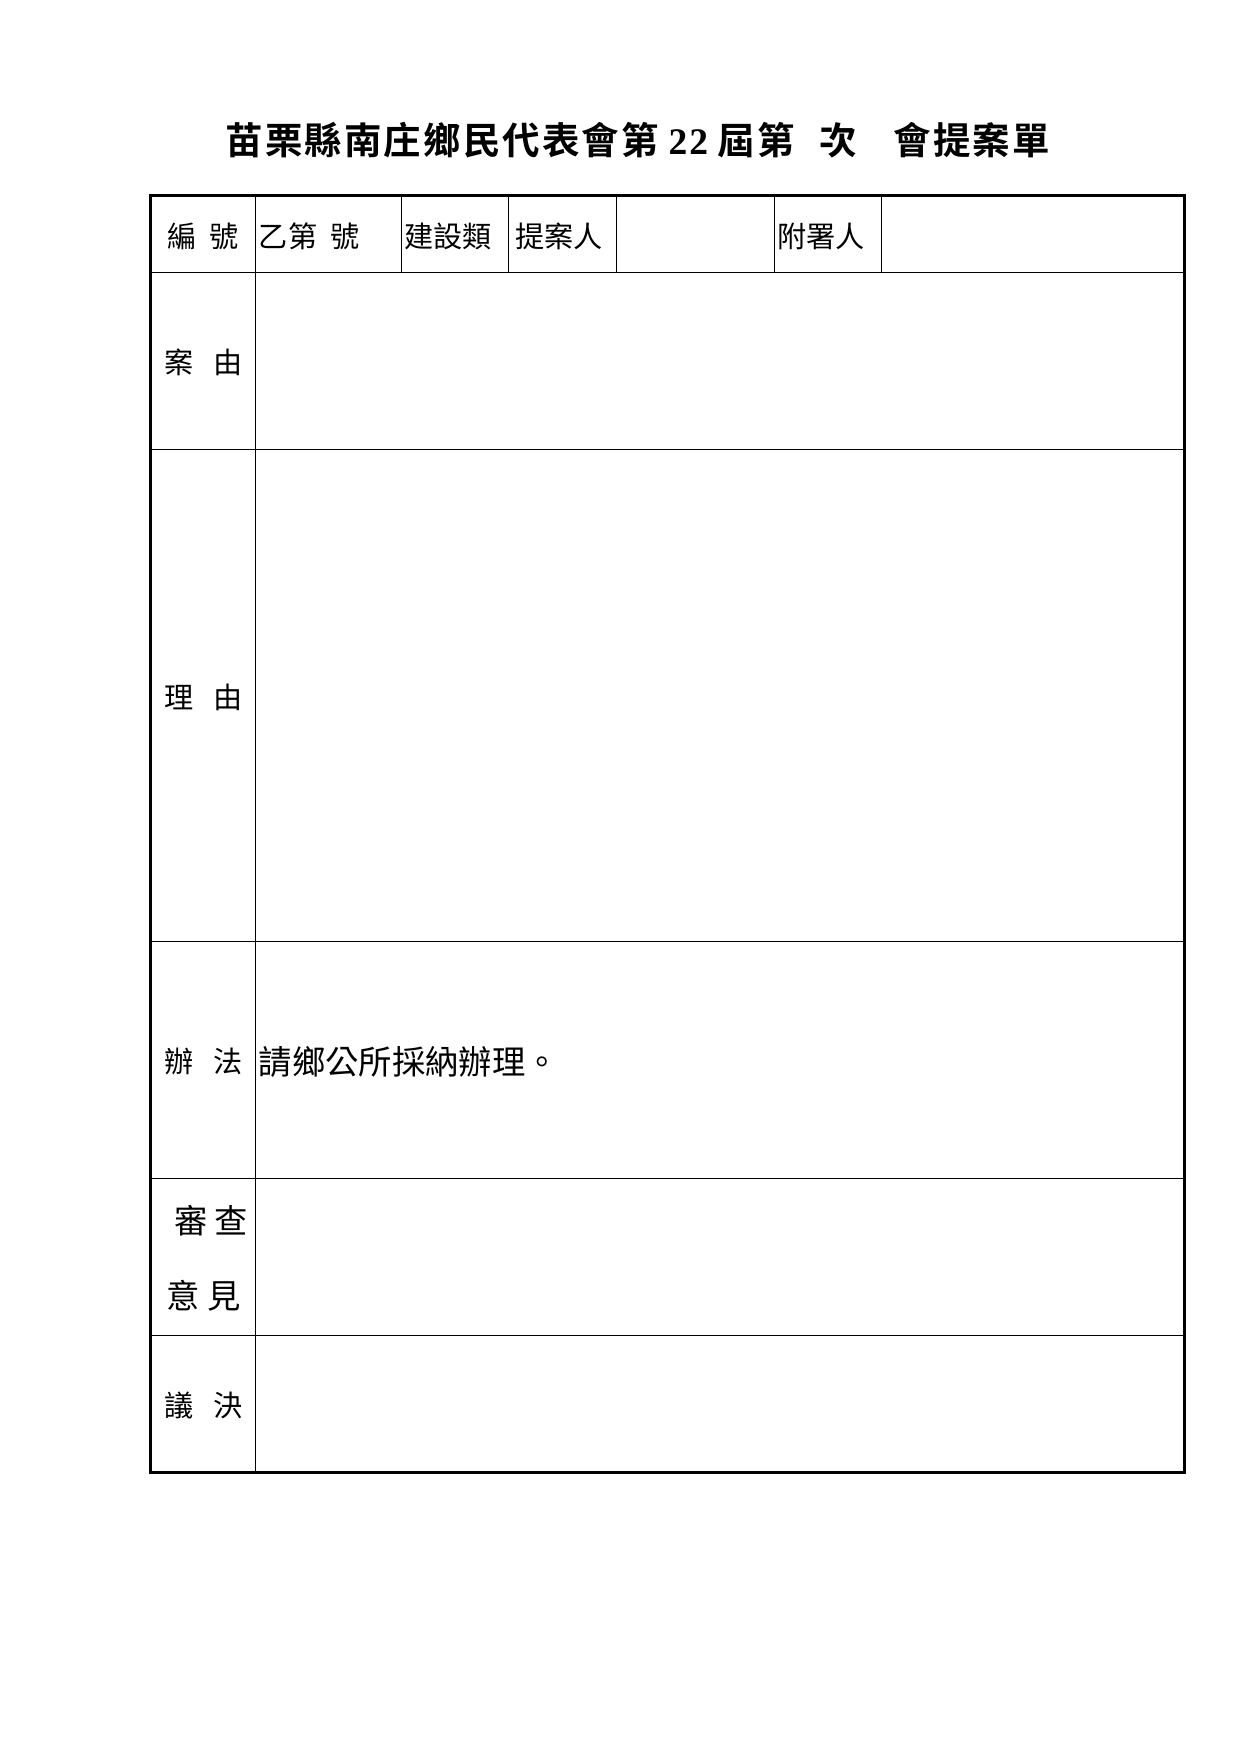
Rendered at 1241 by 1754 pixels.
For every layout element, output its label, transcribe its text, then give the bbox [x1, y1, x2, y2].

table_header 乙第 號 [256, 197, 401, 272]
table_cell 理 由 [152, 450, 255, 941]
table_cell 請鄉公所採納辦理。 [256, 942, 1183, 1178]
table_cell [256, 1179, 1183, 1335]
table_cell [256, 450, 1183, 941]
table_header 建設類 [402, 197, 508, 272]
table_header 編 號 [152, 197, 255, 272]
table_cell 審 查 意 見 [152, 1179, 255, 1335]
table_header [617, 197, 774, 272]
table_cell 議 決 [152, 1336, 255, 1471]
table_header 提案人 [509, 197, 616, 272]
table_cell 辦 法 [152, 942, 255, 1178]
table_header [882, 197, 1183, 272]
table_cell [256, 1336, 1183, 1471]
table_cell 案 由 [152, 273, 255, 449]
table_cell [256, 273, 1183, 449]
table_header 附署人 [775, 197, 881, 272]
text 苗栗縣南庄鄉民代表會第22屆第 次 會提案單 [94, 100, 1181, 175]
